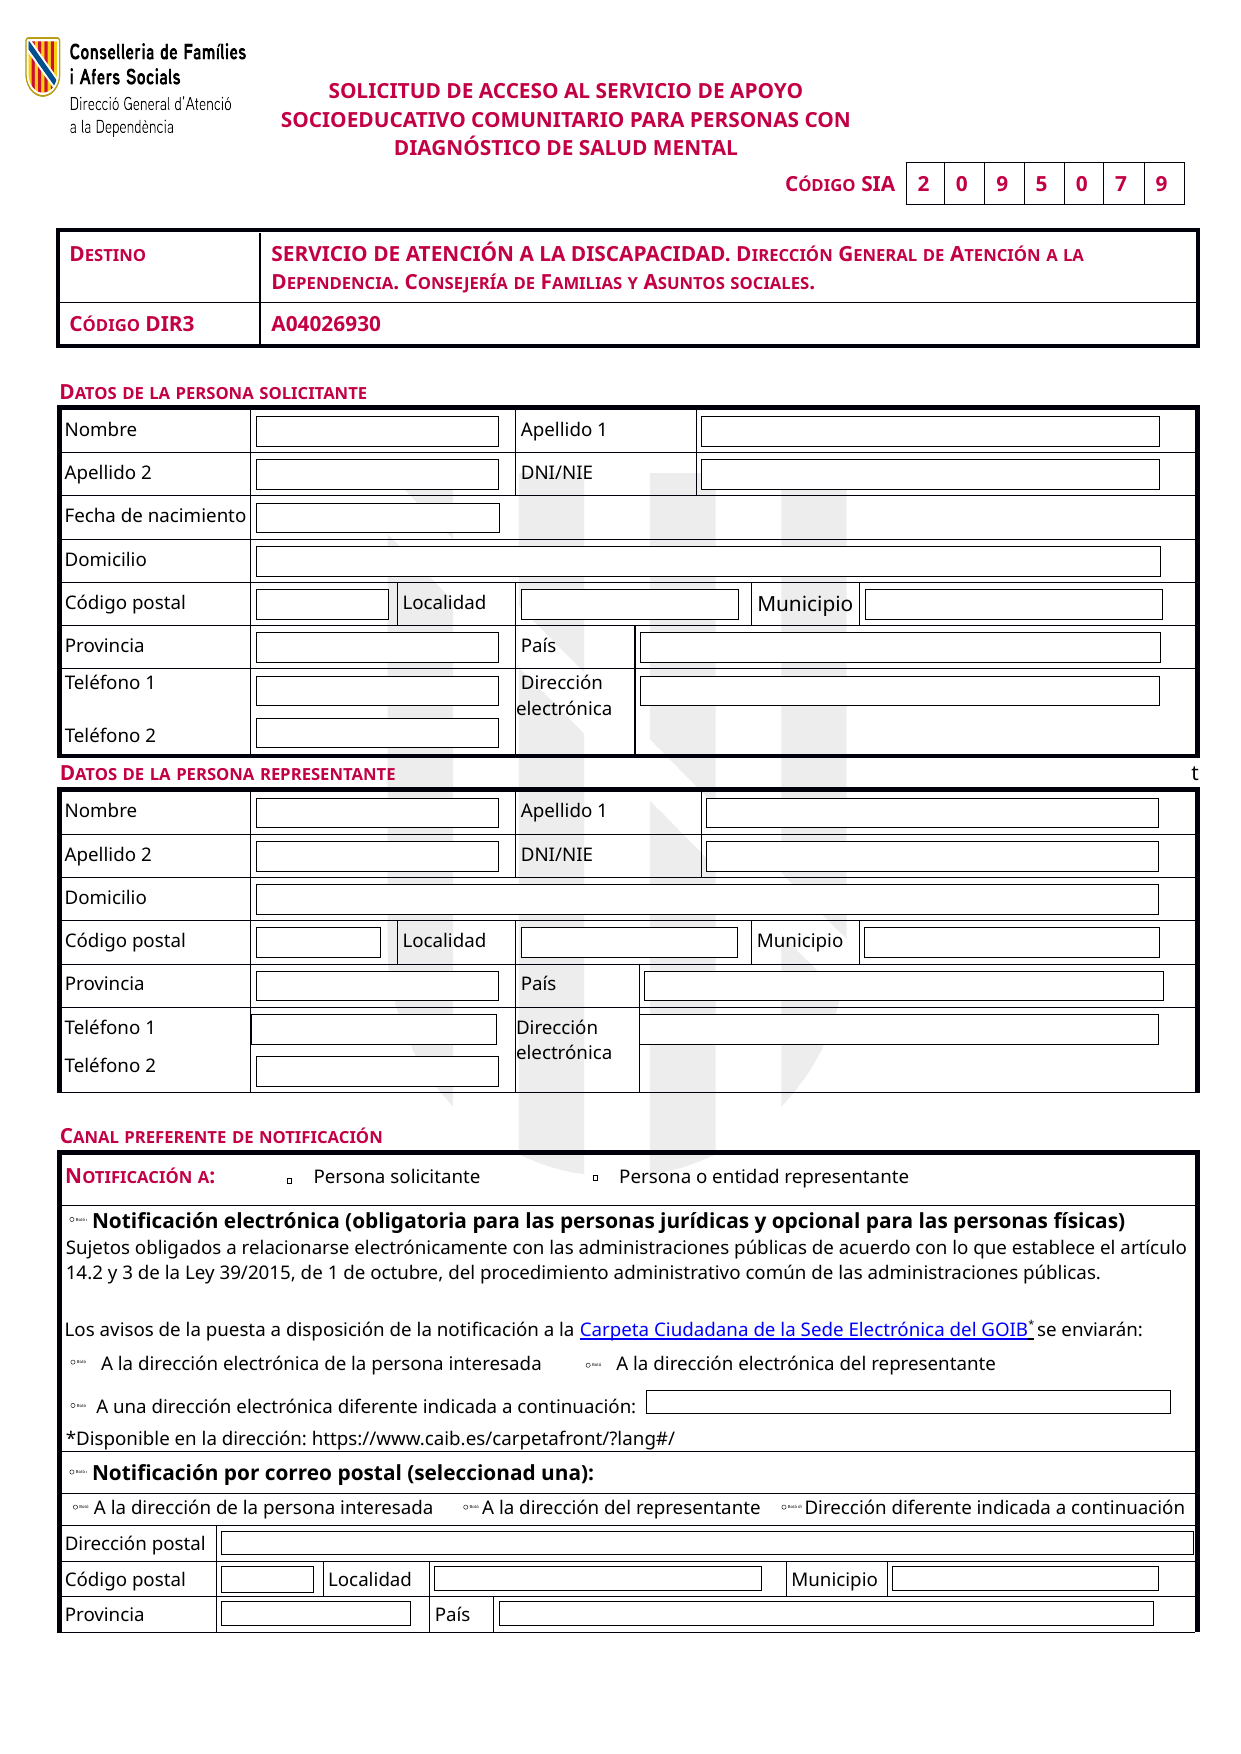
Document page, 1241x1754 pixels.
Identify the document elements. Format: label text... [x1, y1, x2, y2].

picture [387, 878, 847, 884]
table_cell Apellido 2 [62, 835, 250, 877]
table_cell [430, 1562, 786, 1596]
picture [640, 965, 847, 1007]
picture [516, 669, 634, 754]
table_cell [251, 835, 387, 877]
table_header Apellido 1 [516, 410, 696, 452]
table_cell [847, 792, 1195, 834]
table_cell 9 [985, 163, 1024, 204]
table_cell A la dirección de la persona interesada A la dirección del representante Dirección diferente indicada a continuación [62, 1494, 1195, 1525]
table_header Nombre [62, 410, 250, 452]
table_cell Domicilio [62, 878, 250, 920]
picture [516, 921, 751, 964]
table_cell [847, 1093, 1191, 1150]
table_cell Provincia [62, 965, 250, 1007]
table_cell [251, 540, 387, 582]
picture [752, 583, 847, 625]
table_cell Código postal [62, 921, 250, 963]
table_cell Notificación por correo postal (seleccionad una): [62, 1452, 1195, 1493]
table_cell Municipio [787, 1562, 887, 1596]
table_header SERVICIO DE ATENCIÓN A LA DISCAPACIDAD. Dirección General de Atención a la Dependencia. Consejería de Familias y Asuntos sociales. [261, 232, 1196, 302]
table_cell [217, 1526, 1195, 1561]
table_cell Teléfono 1 Teléfono 2 [62, 1008, 250, 1092]
table_cell Municipio [847, 921, 859, 963]
picture [640, 1045, 847, 1092]
picture [702, 792, 847, 834]
picture [516, 473, 696, 495]
picture [387, 626, 515, 668]
table_header [697, 410, 1195, 452]
table_cell [251, 496, 387, 539]
table_cell A04026930 [261, 303, 1196, 344]
table_cell [847, 669, 1195, 754]
table_cell [251, 583, 387, 625]
picture [387, 921, 397, 964]
picture [387, 1155, 847, 1174]
picture [387, 915, 847, 920]
table_cell 0 [1065, 163, 1103, 204]
table_cell [847, 1008, 1195, 1092]
table_cell [57, 1632, 1197, 1723]
table_cell t [1191, 770, 1197, 787]
table_header [906, 31, 1184, 162]
table_cell Canal preferente de notificación [60, 1093, 387, 1150]
picture [636, 669, 847, 754]
picture [398, 921, 515, 964]
table_cell [494, 1597, 1195, 1632]
table_cell 5 [1025, 163, 1064, 204]
table_cell [251, 921, 387, 963]
table_cell 7 [1104, 163, 1144, 204]
table_cell Código postal [62, 1562, 216, 1596]
table_cell [251, 792, 387, 834]
picture [387, 965, 515, 1007]
table_cell Notificación electrónica (obligatoria para las personas jurídicas y opcional para las personas físicas) Sujetos obligados a relacionarse electrónicamente con las administraciones públicas de acuerdo con lo que establece el artículo 14.2 y 3 de la Ley 39/2015, de 1 de octubre, del procedimiento administrativo común de las administraciones públicas. Los avisos de la puesta a disposición de la notificación a la Carpeta Ciudadana de la Sede Electrónica del GOIB* se enviarán: A la dirección electrónica de la persona interesada A la dirección electrónica del representante A una dirección electrónica diferente indicada a continuación: *Disponible en la dirección: https://www.caib.es/carpetafront/?lang#/ [62, 1206, 1195, 1451]
table_cell Teléfono 1 Teléfono 2 [62, 669, 250, 754]
table_cell Fecha de nacimiento [62, 496, 250, 539]
picture [387, 1008, 515, 1092]
picture [398, 583, 515, 625]
picture [387, 583, 397, 625]
table_cell Domicilio [62, 540, 250, 582]
picture [21, 33, 250, 141]
picture [387, 1093, 847, 1150]
table_cell Datos de la persona representante [60, 758, 387, 787]
picture [387, 473, 515, 495]
table_header Destino [60, 232, 260, 302]
picture [387, 835, 515, 877]
picture [752, 921, 847, 964]
table_cell Notificación a: Persona solicitante Persona o entidad representante [62, 1155, 1195, 1205]
table_cell Dirección postal [62, 1526, 216, 1561]
table_cell [251, 626, 387, 668]
table_cell [860, 921, 1195, 963]
table_cell DNI/NIE [516, 453, 696, 473]
table_cell 9 [1145, 163, 1184, 204]
table_cell [847, 965, 1195, 1007]
picture [387, 496, 847, 539]
table_cell Código DIR3 [60, 303, 259, 344]
picture [516, 965, 639, 1007]
table_cell [847, 835, 1195, 877]
table_cell 0 [945, 163, 984, 204]
picture [387, 792, 515, 834]
table_cell Nombre [62, 792, 250, 834]
picture [387, 577, 847, 582]
picture [516, 583, 751, 625]
picture [516, 1008, 639, 1092]
table_cell País [430, 1597, 493, 1632]
picture [516, 792, 701, 834]
table_cell [251, 878, 387, 920]
table_cell [847, 540, 1195, 582]
table_cell t [1191, 758, 1197, 769]
table_cell [847, 878, 1195, 920]
picture [387, 669, 515, 754]
table_cell [251, 1008, 387, 1014]
picture [702, 835, 847, 877]
table_cell Localidad [324, 1562, 429, 1596]
table_cell Datos de la persona representante [847, 758, 1191, 787]
table_cell Código postal [62, 583, 250, 625]
table_cell [217, 1562, 323, 1596]
picture [516, 626, 634, 668]
table_cell [217, 1597, 429, 1632]
table_cell [860, 583, 1195, 625]
table_cell [888, 1562, 1195, 1596]
table_cell [251, 1045, 387, 1092]
table_cell Código SIA [59, 162, 906, 204]
table_cell Provincia [62, 1597, 216, 1632]
picture [387, 758, 847, 787]
table_cell [697, 453, 1195, 495]
table_cell [847, 496, 1195, 539]
table_cell Apellido 2 [62, 453, 250, 495]
table_header [251, 410, 515, 452]
table_cell [1191, 1093, 1197, 1150]
table_cell [251, 453, 515, 495]
picture [640, 1008, 847, 1014]
table_cell [847, 626, 1195, 668]
table_cell [251, 669, 387, 754]
table_cell 2 [907, 163, 944, 204]
table_header SOLICITUD DE ACCESO AL SERVICIO DE APOYO SOCIOEDUCATIVO COMUNITARIO PARA PERSONAS CON DIAGNÓSTICO DE SALUD MENTAL [59, 31, 906, 162]
picture [636, 626, 847, 668]
picture [387, 540, 847, 546]
table_cell Provincia [62, 626, 250, 668]
table_cell [251, 965, 387, 1007]
table_cell Municipio [847, 583, 859, 625]
picture [697, 473, 847, 495]
subtitle Datos de la persona solicitante [59, 377, 1181, 405]
picture [516, 835, 701, 877]
